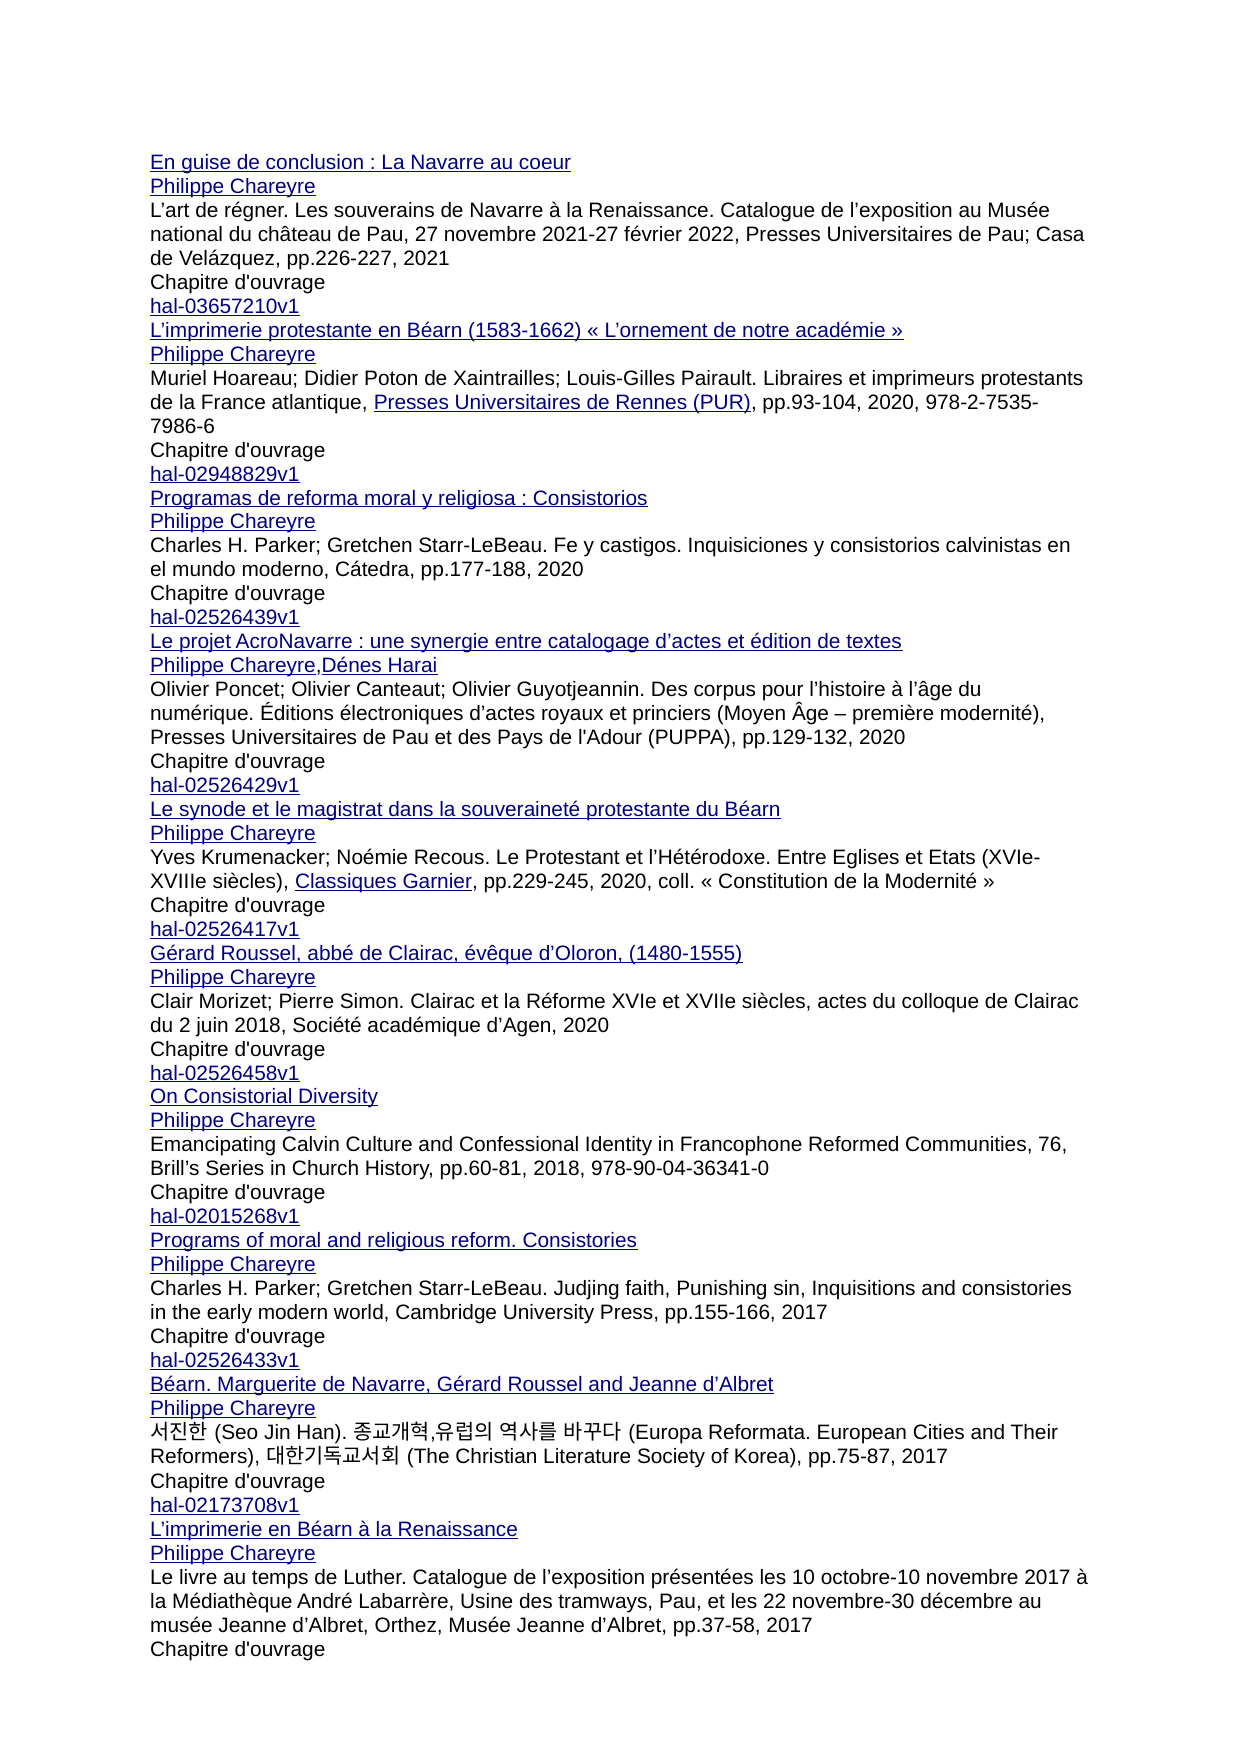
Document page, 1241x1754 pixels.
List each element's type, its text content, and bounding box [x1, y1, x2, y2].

table_cell Béarn. Marguerite de Navarre, Gérard Roussel and Jeanne d’Albret Philippe Chareyre 서진한 (Seo Jin Han). 종교개혁,유럽의 역사를 바꾸다 (Europa Reformata. European Cities and Their Reformers), 대한기독교서회 (The Christian Literature Society of Korea), pp.75-87, 2017 Chapitre d'ouvrage hal-02173708v1 [150, 1372, 1090, 1517]
table_cell Le projet AcroNavarre : une synergie entre catalogage d’actes et édition de textes Philippe Chareyre,Dénes Harai Olivier Poncet; Olivier Canteaut; Olivier Guyotjeannin. Des corpus pour l’histoire à l’âge du numérique. Éditions électroniques d’actes royaux et princiers (Moyen Âge – première modernité), Presses Universitaires de Pau et des Pays de l'Adour (PUPPA), pp.129-132, 2020 Chapitre d'ouvrage hal-02526429v1 [150, 629, 1090, 797]
table_cell Programs of moral and religious reform. Consistories Philippe Chareyre Charles H. Parker; Gretchen Starr-LeBeau. Judjing faith, Punishing sin, Inquisitions and consistories in the early modern world, Cambridge University Press, pp.155-166, 2017 Chapitre d'ouvrage hal-02526433v1 [150, 1228, 1090, 1372]
table_cell En guise de conclusion : La Navarre au coeur Philippe Chareyre L’art de régner. Les souverains de Navarre à la Renaissance. Catalogue de l’exposition au Musée national du château de Pau, 27 novembre 2021-27 février 2022, Presses Universitaires de Pau; Casa de Velázquez, pp.226-227, 2021 Chapitre d'ouvrage hal-03657210v1 [150, 150, 1090, 318]
table_cell Gérard Roussel, abbé de Clairac, évêque d’Oloron, (1480-1555) Philippe Chareyre Clair Morizet; Pierre Simon. Clairac et la Réforme XVIe et XVIIe siècles, actes du colloque de Clairac du 2 juin 2018, Société académique d’Agen, 2020 Chapitre d'ouvrage hal-02526458v1 [150, 941, 1090, 1084]
table_cell Programas de reforma moral y religiosa : Consistorios Philippe Chareyre Charles H. Parker; Gretchen Starr-LeBeau. Fe y castigos. Inquisiciones y consistorios calvinistas en el mundo moderno, Cátedra, pp.177-188, 2020 Chapitre d'ouvrage hal-02526439v1 [150, 485, 1090, 629]
table_cell L’imprimerie protestante en Béarn (1583-1662) « L’ornement de notre académie » Philippe Chareyre Muriel Hoareau; Didier Poton de Xaintrailles; Louis-Gilles Pairault. Libraires et imprimeurs protestants de la France atlantique, Presses Universitaires de Rennes (PUR), pp.93-104, 2020, 978-2-7535-7986-6 Chapitre d'ouvrage hal-02948829v1 [150, 318, 1090, 485]
table_cell On Consistorial Diversity Philippe Chareyre Emancipating Calvin Culture and Confessional Identity in Francophone Reformed Communities, 76, Brill’s Series in Church History, pp.60-81, 2018, 978-90-04-36341-0 Chapitre d'ouvrage hal-02015268v1 [150, 1084, 1090, 1228]
table_cell Le synode et le magistrat dans la souveraineté protestante du Béarn Philippe Chareyre Yves Krumenacker; Noémie Recous. Le Protestant et l’Hétérodoxe. Entre Eglises et Etats (XVIe-XVIIIe siècles), Classiques Garnier, pp.229-245, 2020, coll. « Constitution de la Modernité » Chapitre d'ouvrage hal-02526417v1 [150, 797, 1090, 941]
table_cell L’imprimerie en Béarn à la Renaissance Philippe Chareyre Le livre au temps de Luther. Catalogue de l’exposition présentées les 10 octobre-10 novembre 2017 à la Médiathèque André Labarrère, Usine des tramways, Pau, et les 22 novembre-30 décembre au musée Jeanne d’Albret, Orthez, Musée Jeanne d’Albret, pp.37-58, 2017 Chapitre d'ouvrage [150, 1517, 1090, 1660]
